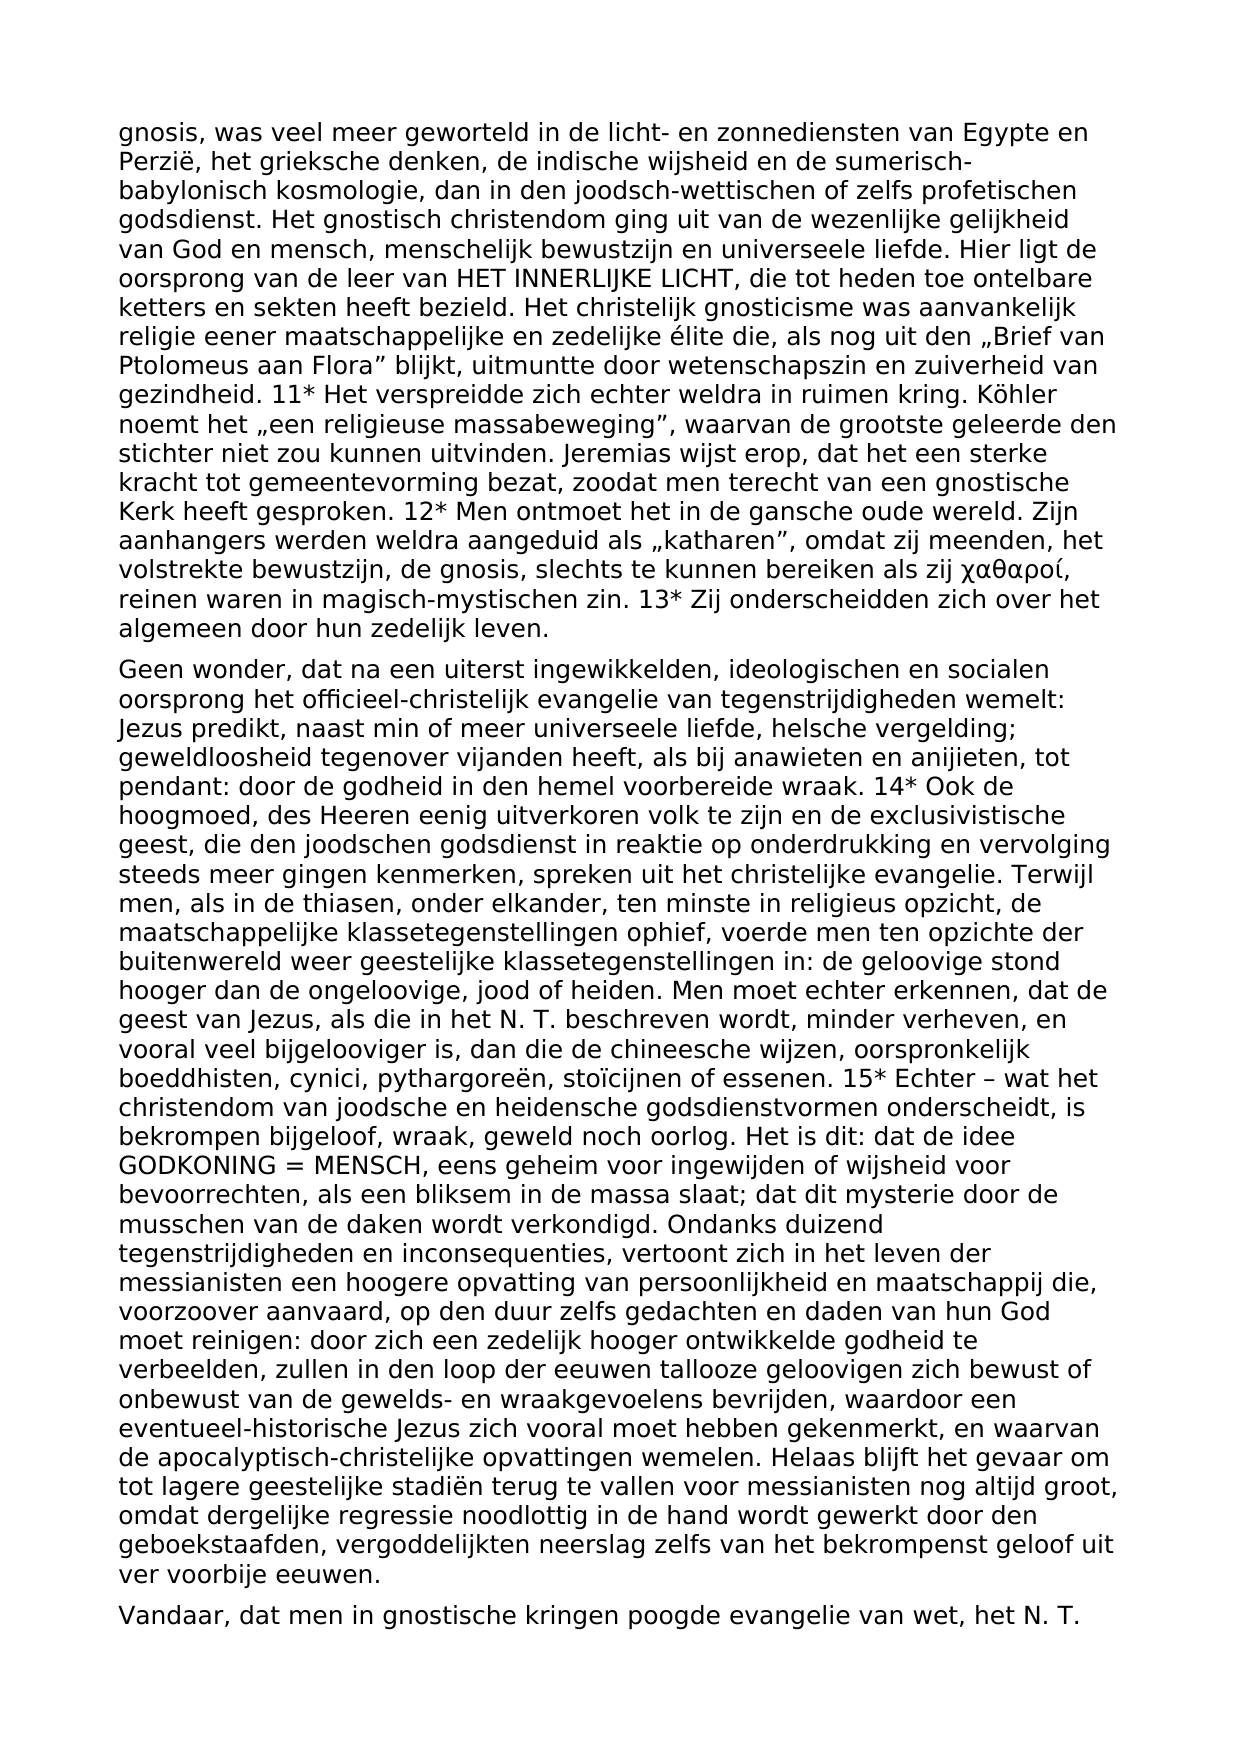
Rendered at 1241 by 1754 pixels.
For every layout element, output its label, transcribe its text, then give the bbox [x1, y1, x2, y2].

text Geen wonder, dat na een uiterst ingewikkelden, ideologischen en socialen oorsprong het officieel-christelijk evangelie van tegenstrijdigheden wemelt: Jezus predikt, naast min of meer universeele liefde, helsche vergelding; geweldloosheid tegenover vijanden heeft, als bij anawieten en anijieten, tot pendant: door de godheid in den hemel voorbereide wraak. 14* Ook de hoogmoed, des Heeren eenig uitverkoren volk te zijn en de exclusivistische geest, die den joodschen godsdienst in reaktie op onderdrukking en vervolging steeds meer gingen kenmerken, spreken uit het christelijke evangelie. Terwijl men, als in de thiasen, onder elkander, ten minste in religieus opzicht, de maatschappelijke klassetegenstellingen ophief, voerde men ten opzichte der buitenwereld weer geestelijke klassetegenstellingen in: de geloovige stond hooger dan de ongeloovige, jood of heiden. Men moet echter erkennen, dat de geest van Jezus, als die in het N. T. beschreven wordt, minder verheven, en vooral veel bijgelooviger is, dan die de chineesche wijzen, oorspronkelijk boeddhisten, cynici, pythargoreën, stoïcijnen of essenen. 15* Echter – wat het christendom van joodsche en heidensche godsdienstvormen onderscheidt, is bekrompen bijgeloof, wraak, geweld noch oorlog. Het is dit: dat de idee GODKONING = MENSCH, eens geheim voor ingewijden of wijsheid voor bevoorrechten, als een bliksem in de massa slaat; dat dit mysterie door de musschen van de daken wordt verkondigd. Ondanks duizend tegenstrijdigheden en inconsequenties, vertoont zich in het leven der messianisten een hoogere opvatting van persoonlijkheid en maatschappij die, voorzoover aanvaard, op den duur zelfs gedachten en daden van hun God moet reinigen: door zich een zedelijk hooger ontwikkelde godheid te verbeelden, zullen in den loop der eeuwen tallooze geloovigen zich bewust of onbewust van de gewelds- en wraakgevoelens bevrijden, waardoor een eventueel-historische Jezus zich vooral moet hebben gekenmerkt, en waarvan de apocalyptisch-christelijke opvattingen wemelen. Helaas blijft het gevaar om tot lagere geestelijke stadiën terug te vallen voor messianisten nog altijd groot, omdat dergelijke regressie noodlottig in de hand wordt gewerkt door den geboekstaafden, vergoddelijkten neerslag zelfs van het bekrompenst geloof uit ver voorbije eeuwen. [118, 656, 1122, 1589]
text gnosis, was veel meer geworteld in de licht- en zonnediensten van Egypte en Perzië, het grieksche denken, de indische wijsheid en de sumerisch-babylonisch kosmologie, dan in den joodsch-wettischen of zelfs profetischen godsdienst. Het gnostisch christendom ging uit van de wezenlijke gelijkheid van God en mensch, menschelijk bewustzijn en universeele liefde. Hier ligt de oorsprong van de leer van HET INNERLIJKE LICHT, die tot heden toe ontelbare ketters en sekten heeft bezield. Het christelijk gnosticisme was aanvankelijk religie eener maatschappelijke en zedelijke élite die, als nog uit den „Brief van Ptolomeus aan Flora” blijkt, uitmuntte door wetenschapszin en zuiverheid van gezindheid. 11* Het verspreidde zich echter weldra in ruimen kring. Köhler noemt het „een religieuse massabeweging”, waarvan de grootste geleerde den stichter niet zou kunnen uitvinden. Jeremias wijst erop, dat het een sterke kracht tot gemeentevorming bezat, zoodat men terecht van een gnostische Kerk heeft gesproken. 12* Men ontmoet het in de gansche oude wereld. Zijn aanhangers werden weldra aangeduid als „katharen”, omdat zij meenden, het volstrekte bewustzijn, de gnosis, slechts te kunnen bereiken als zij χαθαροί, reinen waren in magisch-mystischen zin. 13* Zij onderscheidden zich over het algemeen door hun zedelijk leven. [118, 118, 1122, 643]
text Vandaar, dat men in gnostische kringen poogde evangelie van wet, het N. T. [118, 1601, 1122, 1631]
